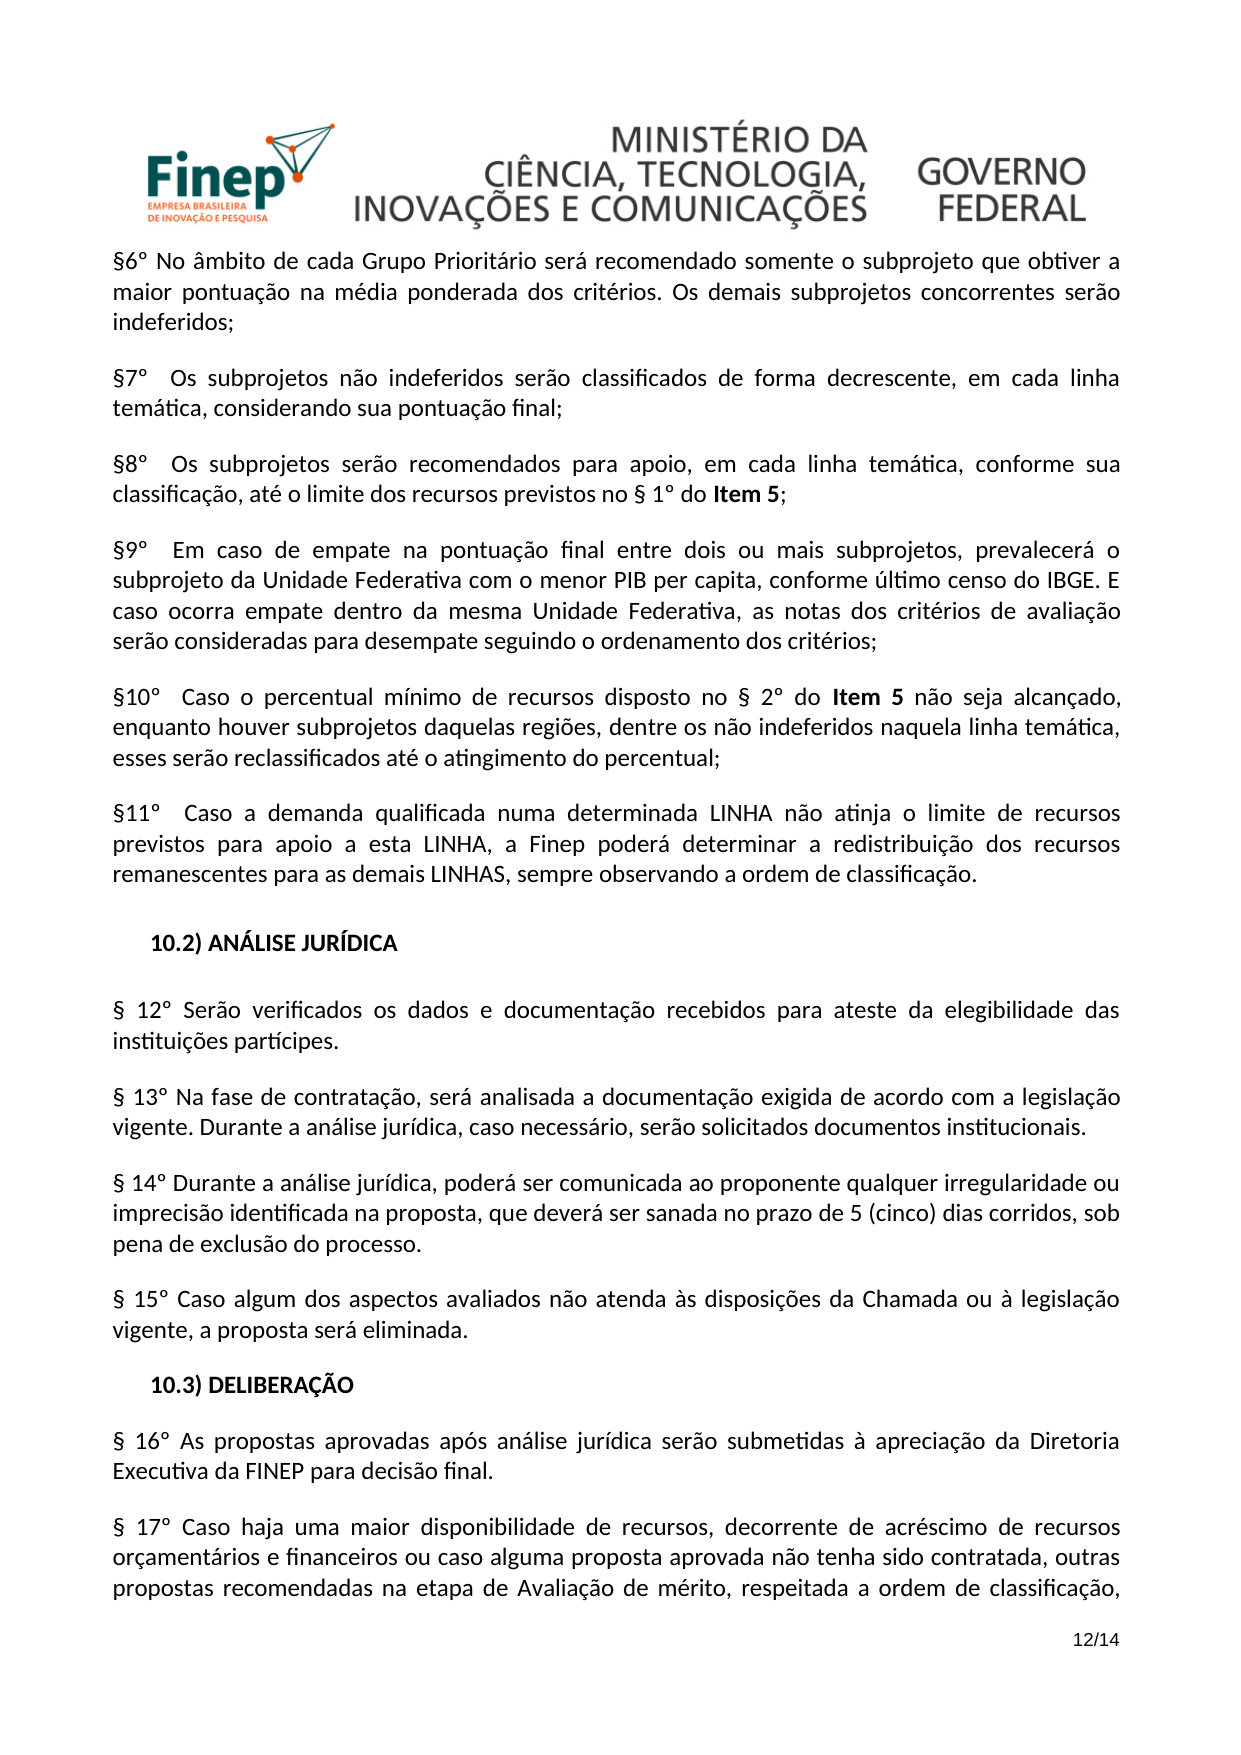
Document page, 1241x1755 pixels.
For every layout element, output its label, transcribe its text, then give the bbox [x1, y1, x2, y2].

text §11º Caso a demanda qualificada numa determinada LINHA não atinja o limite de recursos previstos para apoio a esta LINHA, a Finep poderá determinar a redistribuição dos recursos remanescentes para as demais LINHAS, sempre observando a ordem de classificação. [112, 798, 1122, 889]
text 10.2) ANÁLISE JURÍDICA [150, 927, 1122, 957]
text §8º Os subprojetos serão recomendados para apoio, em cada linha temática, conforme sua classificação, até o limite dos recursos previstos no § 1º do Item 5; [112, 448, 1122, 509]
text § 17º Caso haja uma maior disponibilidade de recursos, decorrente de acréscimo de recursos orçamentários e financeiros ou caso alguma proposta aprovada não tenha sido contratada, outras propostas recomendadas na etapa de Avaliação de mérito, respeitada a ordem de classificação, [112, 1511, 1122, 1602]
text §9º Em caso de empate na pontuação final entre dois ou mais subprojetos, prevalecerá o subprojeto da Unidade Federativa com o menor PIB per capita, conforme último censo do IBGE. E caso ocorra empate dentro da mesma Unidade Federativa, as notas dos critérios de avaliação serão consideradas para desempate seguindo o ordenamento dos critérios; [112, 534, 1122, 656]
text 10.3) DELIBERAÇÃO [150, 1369, 1122, 1400]
text §10º Caso o percentual mínimo de recursos disposto no § 2º do Item 5 não seja alcançado, enquanto houver subprojetos daquelas regiões, dentre os não indeferidos naquela linha temática, esses serão reclassificados até o atingimento do percentual; [112, 681, 1122, 773]
text § 13º Na fase de contratação, será analisada a documentação exigida de acordo com a legislação vigente. Durante a análise jurídica, caso necessário, serão solicitados documentos institucionais. [112, 1081, 1122, 1142]
text § 12º Serão verificados os dados e documentação recebidos para ateste da elegibilidade das instituições partícipes. [112, 995, 1122, 1056]
text §6º No âmbito de cada Grupo Prioritário será recomendado somente o subprojeto que obtiver a maior pontuação na média ponderada dos critérios. Os demais subprojetos concorrentes serão indeferidos; [112, 246, 1122, 337]
text § 14º Durante a análise jurídica, poderá ser comunicada ao proponente qualquer irregularidade ou imprecisão identificada na proposta, que deverá ser sanada no prazo de 5 (cinco) dias corridos, sob pena de exclusão do processo. [112, 1167, 1122, 1258]
text § 16º As propostas aprovadas após análise jurídica serão submetidas à apreciação da Diretoria Executiva da FINEP para decisão final. [112, 1425, 1122, 1486]
text § 15º Caso algum dos aspectos avaliados não atenda às disposições da Chamada ou à legislação vigente, a proposta será eliminada. [112, 1283, 1122, 1344]
text §7º Os subprojetos não indeferidos serão classificados de forma decrescente, em cada linha temática, considerando sua pontuação final; [112, 362, 1122, 423]
